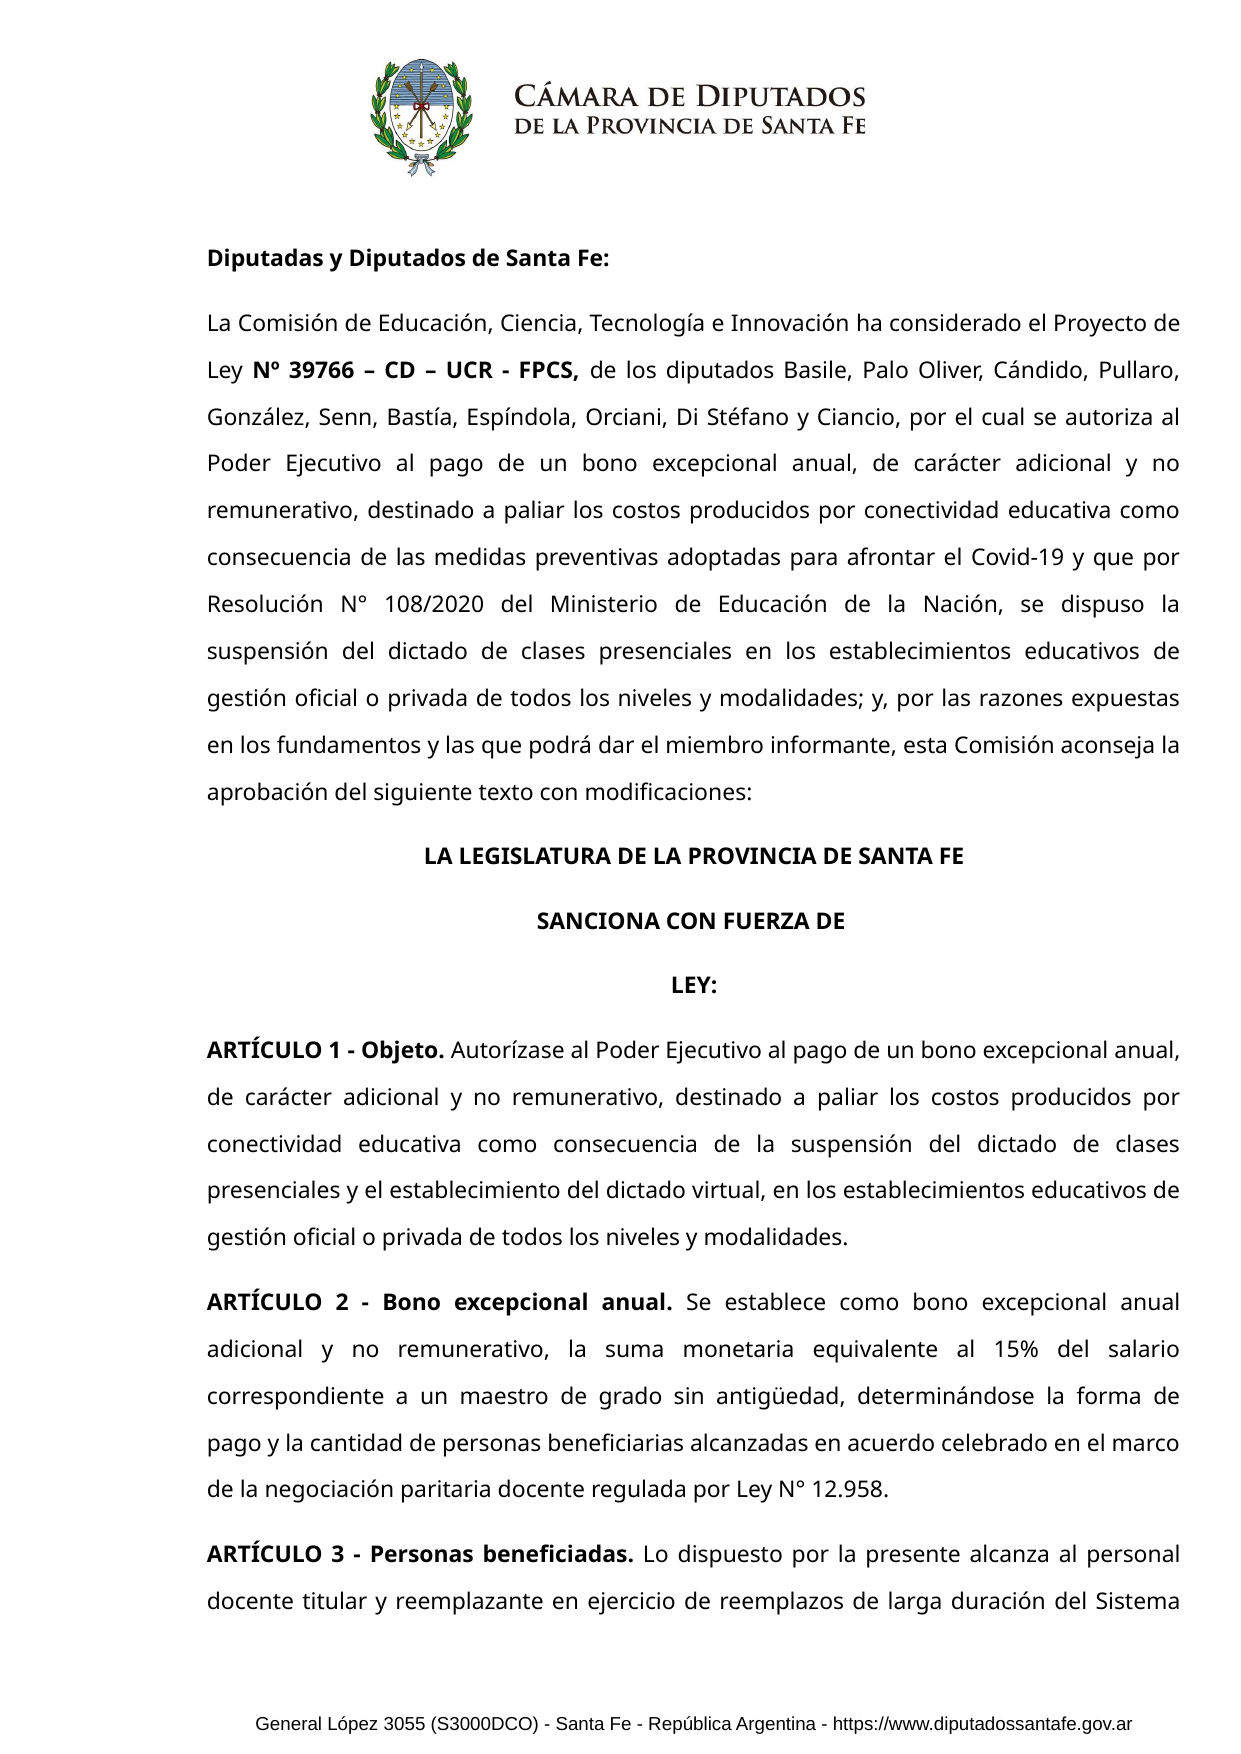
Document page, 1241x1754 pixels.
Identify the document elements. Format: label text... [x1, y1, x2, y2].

text Diputadas y Diputados de Santa Fe: [207, 242, 1181, 273]
text La Comisión de Educación, Ciencia, Tecnología e Innovación ha considerado el Proyecto de Ley Nº 39766 – CD – UCR - FPCS, de los diputados Basile, Palo Oliver, Cándido, Pullaro, González, Senn, Bastía, Espíndola, Orciani, Di Stéfano y Ciancio, por el cual se autoriza al Poder Ejecutivo al pago de un bono excepcional anual, de carácter adicional y no remunerativo, destinado a paliar los costos producidos por conectividad educativa como consecuencia de las medidas preventivas adoptadas para afrontar el Covid-19 y que por Resolución N° 108/2020 del Ministerio de Educación de la Nación, se dispuso la suspensión del dictado de clases presenciales en los establecimientos educativos de gestión oficial o privada de todos los niveles y modalidades; y, por las razones expuestas en los fundamentos y las que podrá dar el miembro informante, esta Comisión aconseja la aprobación del siguiente texto con modificaciones: [207, 307, 1181, 807]
text LEY: [207, 969, 1181, 1001]
text LA LEGISLATURA DE LA PROVINCIA DE SANTA FE [207, 840, 1181, 871]
text ARTÍCULO 2 - Bono excepcional anual. Se establece como bono excepcional anual adicional y no remunerativo, la suma monetaria equivalente al 15% del salario correspondiente a un maestro de grado sin antigüedad, determinándose la forma de pago y la cantidad de personas beneficiarias alcanzadas en acuerdo celebrado en el marco de la negociación paritaria docente regulada por Ley N° 12.958. [207, 1286, 1181, 1505]
text ARTÍCULO 1 - Objeto. Autorízase al Poder Ejecutivo al pago de un bono excepcional anual, de carácter adicional y no remunerativo, destinado a paliar los costos producidos por conectividad educativa como consecuencia de la suspensión del dictado de clases presenciales y el establecimiento del dictado virtual, en los establecimientos educativos de gestión oficial o privada de todos los niveles y modalidades. [207, 1034, 1181, 1253]
text SANCIONA CON FUERZA DE [207, 905, 1181, 936]
picture [370, 59, 866, 181]
text ARTÍCULO 3 - Personas beneficiadas. Lo dispuesto por la presente alcanza al personal docente titular y reemplazante en ejercicio de reemplazos de larga duración del Sistema [207, 1538, 1181, 1616]
